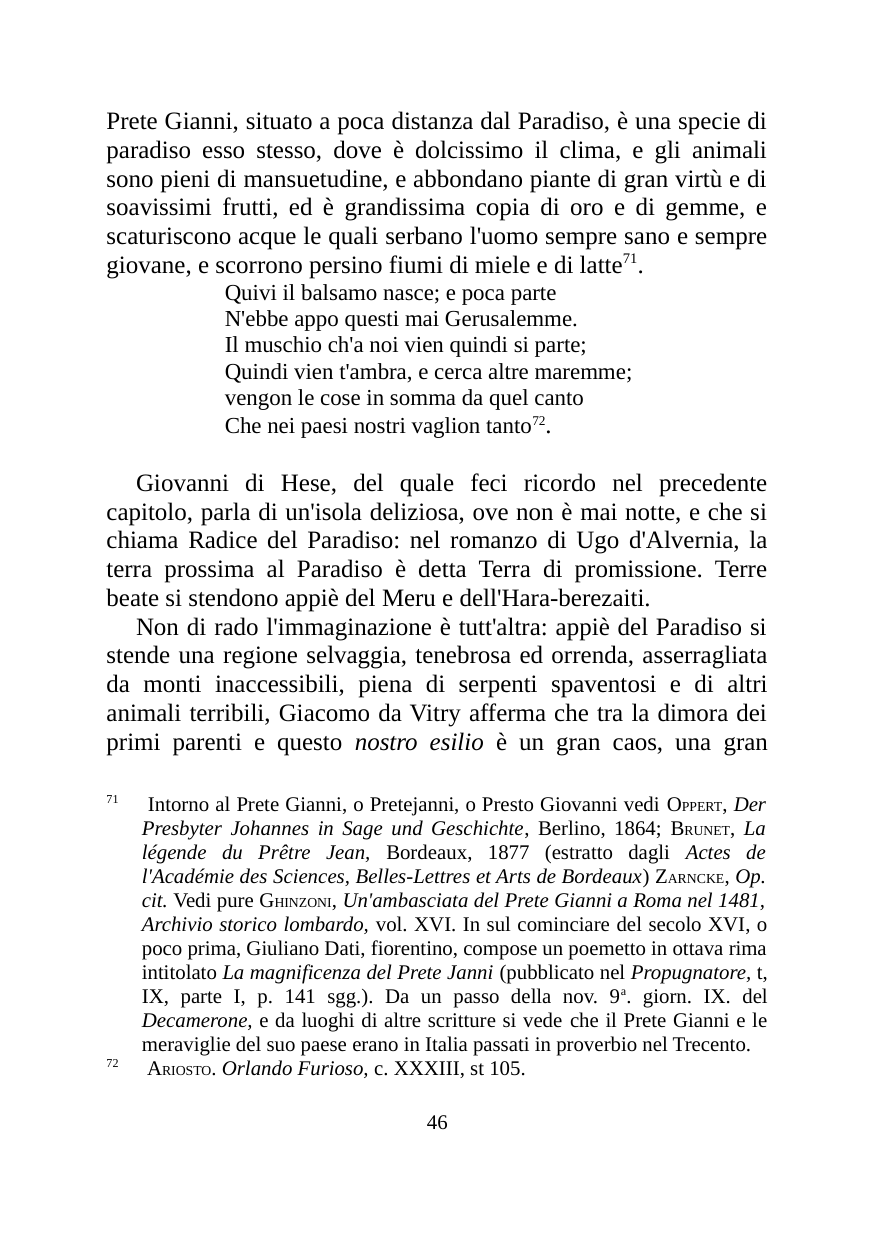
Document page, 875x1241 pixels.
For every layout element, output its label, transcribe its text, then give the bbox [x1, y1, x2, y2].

text Non di rado l'immaginazione è tutt'altra: appiè del Paradiso si stende una regione selvaggia, tenebrosa ed orrenda, asserragliata da monti inaccessibili, piena di serpenti spaventosi e di altri animali terribili, Giacomo da Vitry afferma che tra la dimora dei primi parenti e questo nostro esilio è un gran caos, una gran [106, 612, 768, 756]
text Il muschio ch'a noi vien quindi si parte; [195, 331, 768, 358]
text Quindi vien t'ambra, e cerca altre maremme; [195, 358, 768, 384]
text Intorno al Prete Gianni, o Pretejanni, o Presto Giovanni vedi Oppert, Der Presbyter Johannes in Sage und Geschichte, Berlino, 1864; Brunet, La légende du Prêtre Jean, Bordeaux, 1877 (estratto dagli Actes de l'Académie des Sciences, Belles-Lettres et Arts de Bordeaux) Zarncke, Op. cit. Vedi pure Ghinzoni, Un'ambasciata del Prete Gianni a Roma nel 1481, Archivio storico lombardo, vol. XVI. In sul cominciare del secolo XVI, o poco prima, Giuliano Dati, fiorentino, compose un poemetto in ottava rima intitolato La magnificenza del Prete Janni (pubblicato nel Propugnatore, t, IX, parte I, p. 141 sgg.). Da un passo della nov. 9a. giorn. IX. del Decamerone, e da luoghi di altre scritture si vede che il Prete Gianni e le meraviglie del suo paese erano in Italia passati in proverbio nel Trecento. [106, 792, 768, 1056]
text Prete Gianni, situato a poca distanza dal Paradiso, è una specie di paradiso esso stesso, dove è dolcissimo il clima, e gli animali sono pieni di mansuetudine, e abbondano piante di gran virtù e di soavissimi frutti, ed è grandissima copia di oro e di gemme, e scaturiscono acque le quali serbano l'uomo sempre sano e sempre giovane, e scorrono persino fiumi di miele e di latte. [106, 106, 768, 279]
text Che nei paesi nostri vaglion tanto. [195, 411, 768, 439]
text Giovanni di Hese, del quale feci ricordo nel precedente capitolo, parla di un'isola deliziosa, ove non è mai notte, e che si chiama Radice del Paradiso: nel romanzo di Ugo d'Alvernia, la terra prossima al Paradiso è detta Terra di promissione. Terre beate si stendono appiè del Meru e dell'Hara-berezaiti. [106, 468, 768, 612]
text N'ebbe appo questi mai Gerusalemme. [195, 305, 768, 331]
text Quivi il balsamo nasce; e poca parte [195, 279, 768, 305]
text Ariosto. Orlando Furioso, c. XXXIII, st 105. [106, 1056, 768, 1080]
text vengon le cose in somma da quel canto [195, 384, 768, 411]
